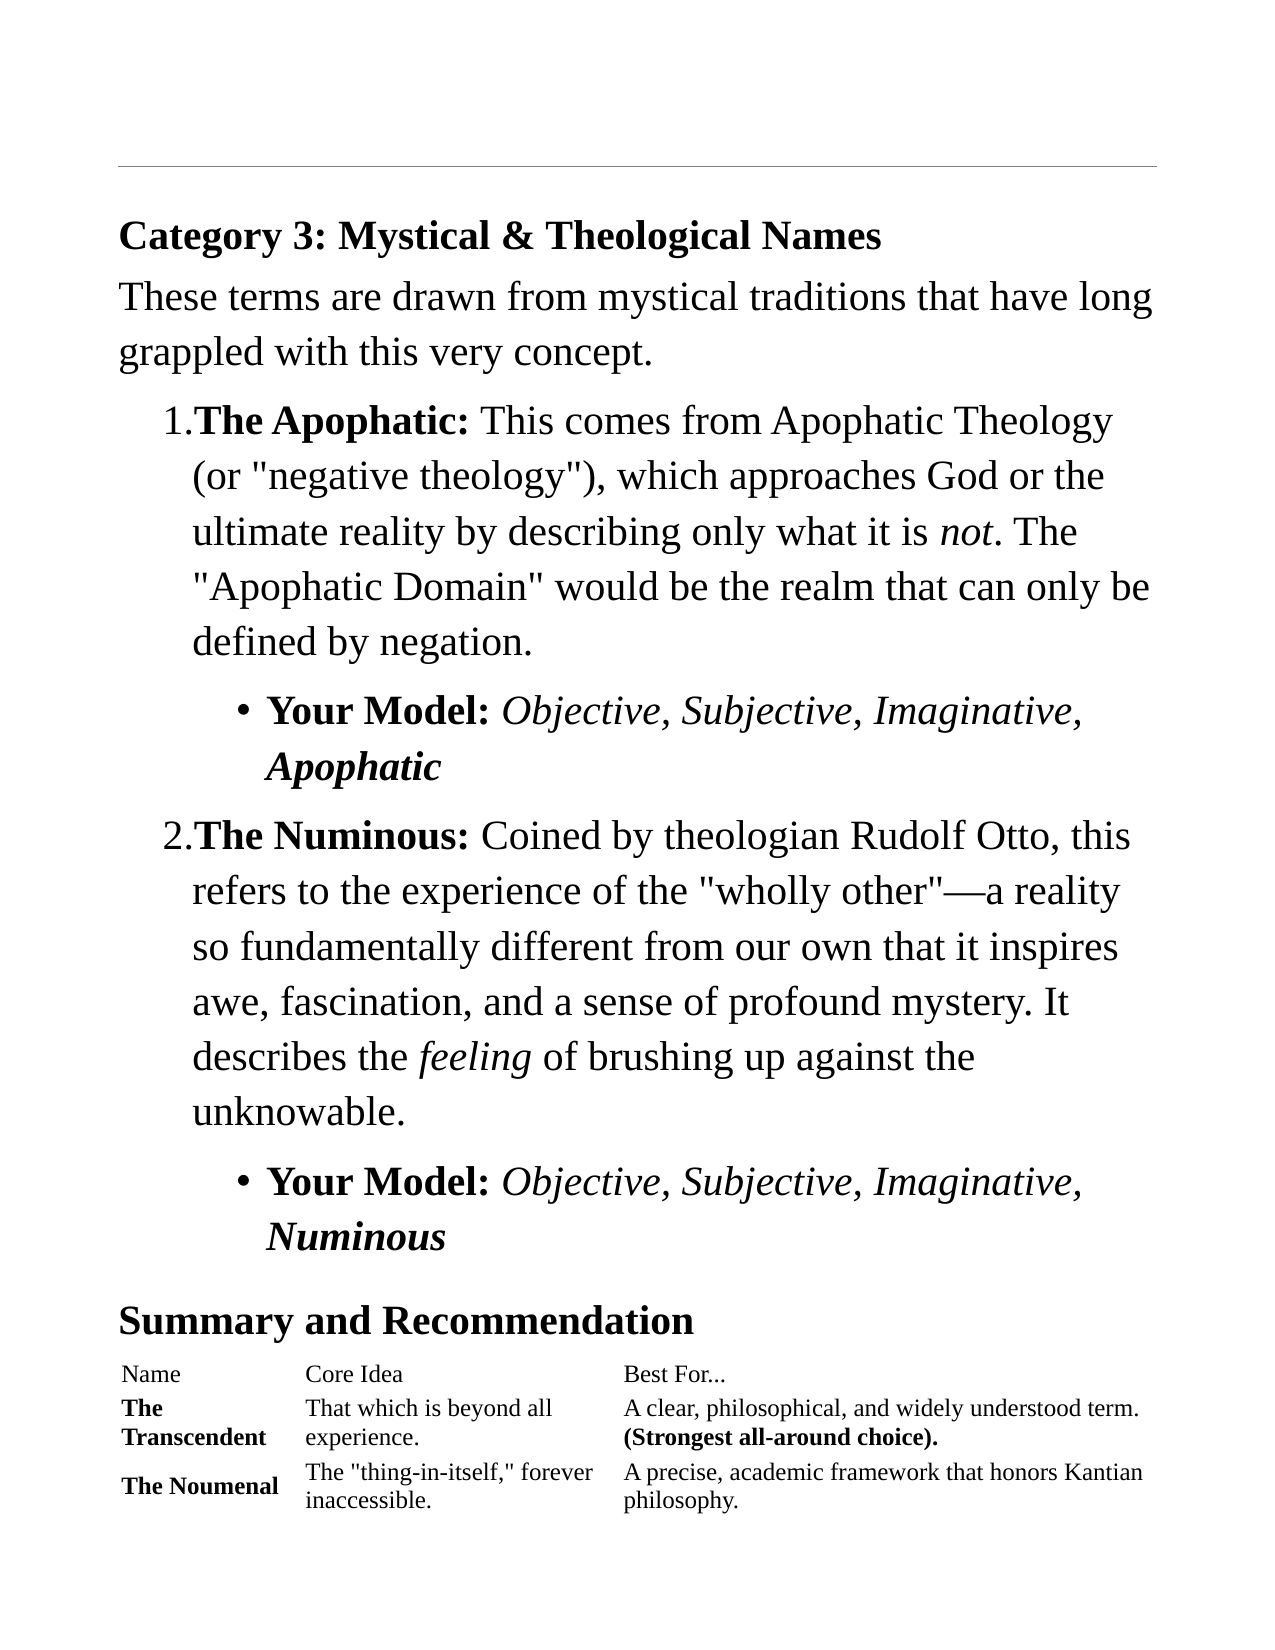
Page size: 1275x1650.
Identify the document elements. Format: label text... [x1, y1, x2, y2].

table_cell A precise, academic framework that honors Kantian philosophy. [620, 1454, 1157, 1517]
subtitle Category 3: Mystical & Theological Names [118, 211, 1157, 258]
subtitle Summary and Recommendation [118, 1295, 1157, 1343]
table_cell The Noumenal [118, 1454, 302, 1517]
text These terms are drawn from mystical traditions that have long grappled with this very concept. [118, 271, 1157, 374]
table_header Core Idea [302, 1356, 620, 1390]
table_header Name [118, 1356, 302, 1390]
list Your Model: Objective, Subjective, Imaginative, Numinous [236, 1156, 1157, 1259]
list The Numinous: Coined by theologian Rudolf Otto, this refers to the experience of the "wholly other"—a reality so fundamentally different from our own that it inspires awe, fascination, and a sense of profound mystery. It describes the feeling of brushing up against the unknowable. [162, 811, 1157, 1134]
table_cell That which is beyond all experience. [302, 1390, 620, 1454]
table_cell The Transcendent [118, 1390, 302, 1454]
table_cell The "thing-in-itself," forever inaccessible. [302, 1454, 620, 1517]
list The Apophatic: This comes from Apophatic Theology (or "negative theology"), which approaches God or the ultimate reality by describing only what it is not. The "Apophatic Domain" would be the realm that can only be defined by negation. [162, 396, 1157, 664]
list Your Model: Objective, Subjective, Imaginative, Apophatic [236, 686, 1157, 789]
table_cell A clear, philosophical, and widely understood term. (Strongest all-around choice). [620, 1390, 1157, 1454]
table_header Best For... [620, 1356, 1157, 1390]
